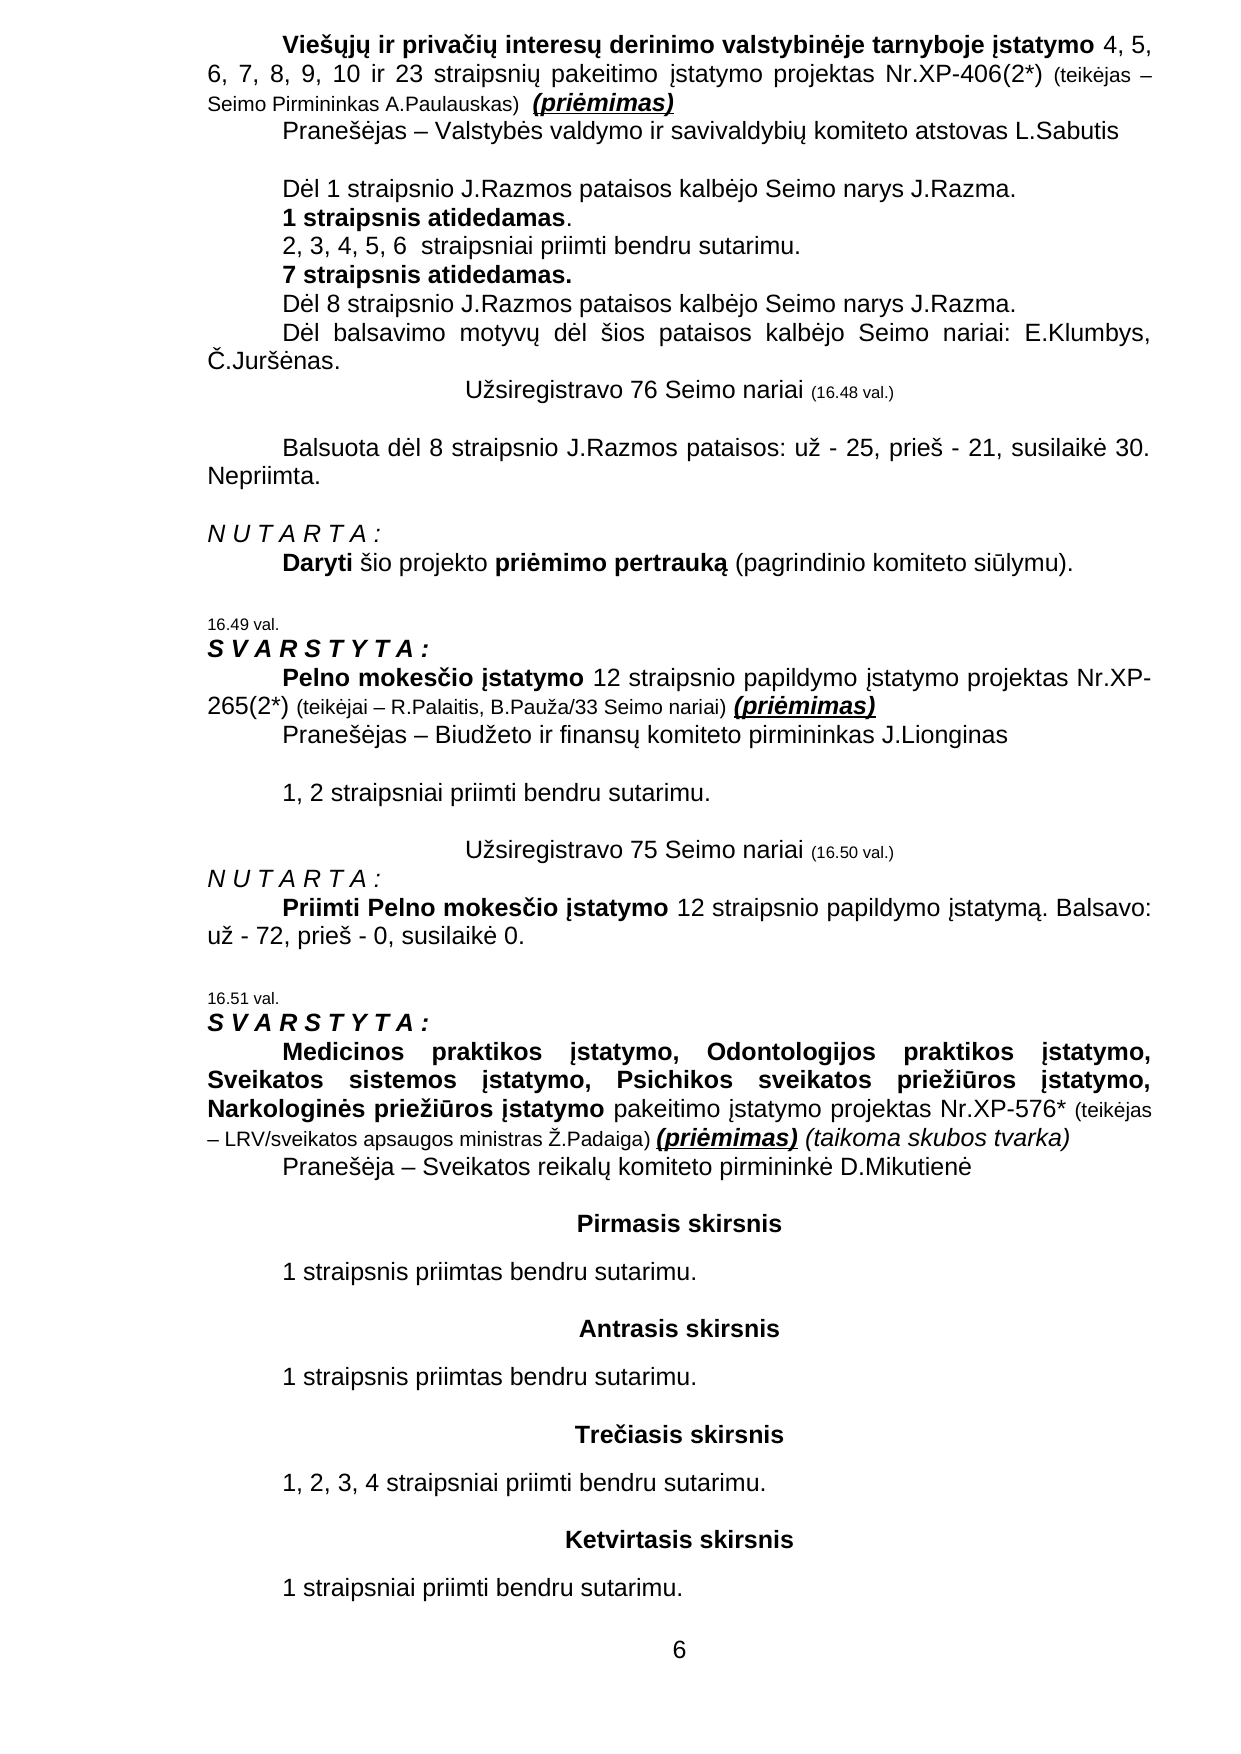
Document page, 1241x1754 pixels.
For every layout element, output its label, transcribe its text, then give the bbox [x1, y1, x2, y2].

text 1 straipsnis priimtas bendru sutarimu. [207, 1362, 1152, 1391]
text N U T A R T A : [207, 519, 1152, 547]
text Dėl 1 straipsnio J.Razmos pataisos kalbėjo Seimo narys J.Razma. [207, 174, 1152, 202]
text Pranešėjas – Biudžeto ir finansų komiteto pirmininkas J.Lionginas [207, 720, 1152, 749]
text 16.49 val. [207, 615, 1152, 634]
text Balsuota dėl 8 straipsnio J.Razmos pataisos: už - 25, prieš - 21, susilaikė 30. Nepriimta. [207, 432, 1152, 490]
text Viešųjų ir privačių interesų derinimo valstybinėje tarnyboje įstatymo 4, 5, 6, 7, 8, 9, 10 ir 23 straipsnių pakeitimo įstatymo projektas Nr.XP-406(2*) (teikėjas – Seimo Pirmininkas A.Paulauskas) (priėmimas) [207, 30, 1152, 116]
text 1, 2 straipsniai priimti bendru sutarimu. [207, 778, 1152, 806]
text Dėl 8 straipsnio J.Razmos pataisos kalbėjo Seimo narys J.Razma. [207, 289, 1152, 317]
text 1, 2, 3, 4 straipsniai priimti bendru sutarimu. [207, 1468, 1152, 1496]
text Ketvirtasis skirsnis [207, 1525, 1152, 1554]
text Trečiasis skirsnis [207, 1420, 1152, 1448]
text Antrasis skirsnis [207, 1314, 1152, 1343]
text 16.51 val. [207, 988, 1152, 1008]
text Pranešėja – Sveikatos reikalų komiteto pirmininkė D.Mikutienė [207, 1151, 1152, 1180]
text Daryti šio projekto priėmimo pertrauką (pagrindinio komiteto siūlymu). [207, 547, 1152, 576]
text Užsiregistravo 76 Seimo nariai (16.48 val.) [207, 375, 1152, 404]
text Pranešėjas – Valstybės valdymo ir savivaldybių komiteto atstovas L.Sabutis [207, 116, 1152, 145]
text Dėl balsavimo motyvų dėl šios pataisos kalbėjo Seimo nariai: E.Klumbys, Č.Juršėnas. [207, 317, 1152, 375]
text Priimti Pelno mokesčio įstatymo 12 straipsnio papildymo įstatymą. Balsavo: už - 72, prieš - 0, susilaikė 0. [207, 893, 1152, 950]
text 1 straipsniai priimti bendru sutarimu. [207, 1573, 1152, 1602]
text 1 straipsnis priimtas bendru sutarimu. [207, 1257, 1152, 1286]
text 1 straipsnis atidedamas. [207, 202, 1152, 231]
text Užsiregistravo 75 Seimo nariai (16.50 val.) [207, 835, 1152, 864]
text N U T A R T A : [207, 864, 1152, 893]
text Medicinos praktikos įstatymo, Odontologijos praktikos įstatymo, Sveikatos sistemos įstatymo, Psichikos sveikatos priežiūros įstatymo, Narkologinės priežiūros įstatymo pakeitimo įstatymo projektas Nr.XP-576* (teikėjas – LRV/sveikatos apsaugos ministras Ž.Padaiga) (priėmimas) (taikoma skubos tvarka) [207, 1036, 1152, 1151]
text Pelno mokesčio įstatymo 12 straipsnio papildymo įstatymo projektas Nr.XP-265(2*) (teikėjai – R.Palaitis, B.Pauža/33 Seimo nariai) (priėmimas) [207, 663, 1152, 720]
text Pirmasis skirsnis [207, 1209, 1152, 1238]
text 7 straipsnis atidedamas. [207, 260, 1152, 289]
text S V A R S T Y T A : [207, 1008, 1152, 1036]
text S V A R S T Y T A : [207, 634, 1152, 663]
text 2, 3, 4, 5, 6 straipsniai priimti bendru sutarimu. [207, 231, 1152, 260]
